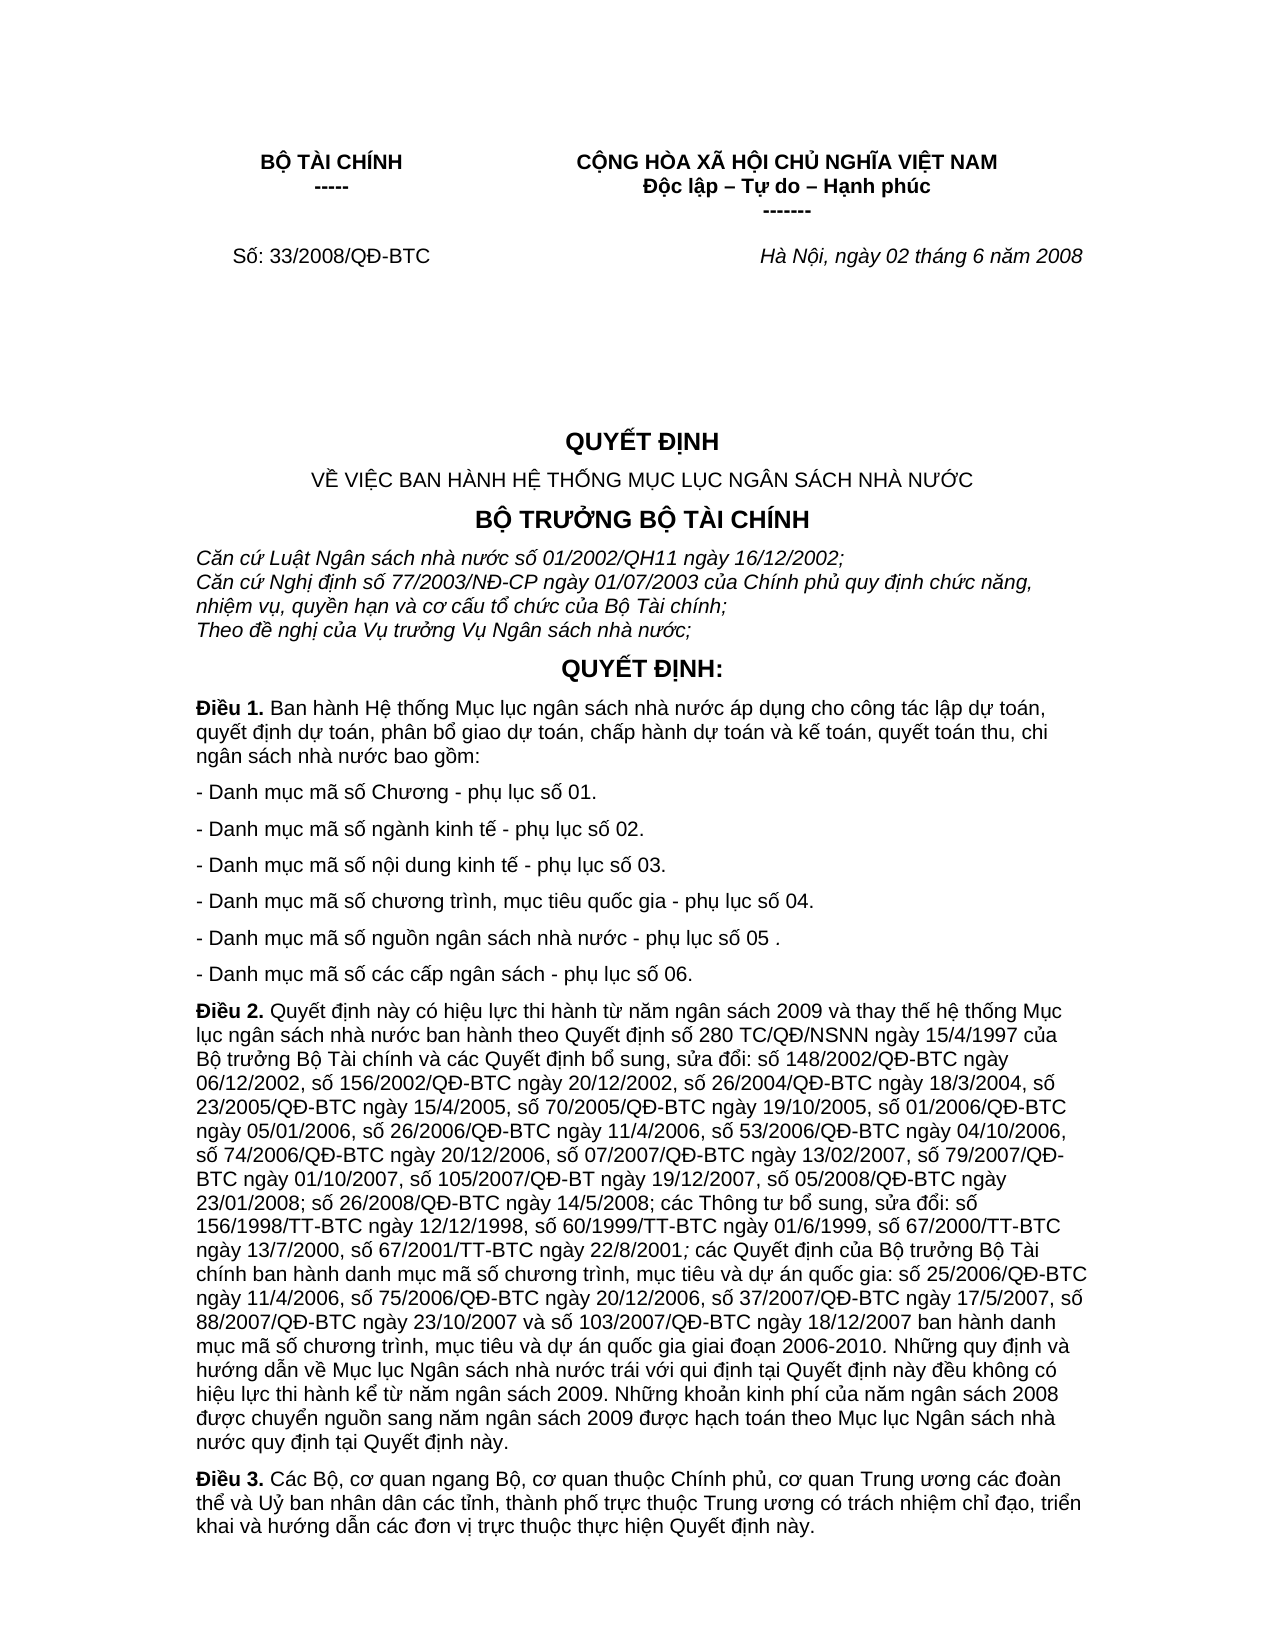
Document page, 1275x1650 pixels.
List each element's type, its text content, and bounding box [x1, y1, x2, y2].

text QUYẾT ĐỊNH [196, 427, 1089, 456]
table_cell Hà Nội, ngày 02 tháng 6 năm 2008 [478, 244, 1096, 281]
text - Danh mục mã số Chương - phụ lục số 01. [196, 780, 1089, 804]
text QUYẾT ĐỊNH: [196, 654, 1089, 683]
text BỘ TRƯỞNG BỘ TÀI CHÍNH [196, 505, 1089, 533]
table_header BỘ TÀI CHÍNH ----- [185, 150, 478, 244]
text - Danh mục mã số nguồn ngân sách nhà nước - phụ lục số 05 . [196, 926, 1089, 950]
table_cell Số: 33/2008/QĐ-BTC [185, 244, 478, 281]
text Điều 2. Quyết định này có hiệu lực thi hành từ năm ngân sách 2009 và thay thế hệ thống Mục lục ngân sách nhà nước ban hành theo Quyết định số 280 TC/QĐ/NSNN ngày 15/4/1997 của Bộ trưởng Bộ Tài chính và các Quyết định bổ sung, sửa đổi: số 148/2002/QĐ-BTC ngày 06/12/2002, số 156/2002/QĐ-BTC ngày 20/12/2002, số 26/2004/QĐ-BTC ngày 18/3/2004, số 23/2005/QĐ-BTC ngày 15/4/2005, số 70/2005/QĐ-BTC ngày 19/10/2005, số 01/2006/QĐ-BTC ngày 05/01/2006, số 26/2006/QĐ-BTC ngày 11/4/2006, số 53/2006/QĐ-BTC ngày 04/10/2006, số 74/2006/QĐ-BTC ngày 20/12/2006, số 07/2007/QĐ-BTC ngày 13/02/2007, số 79/2007/QĐ-BTC ngày 01/10/2007, số 105/2007/QĐ-BT ngày 19/12/2007, số 05/2008/QĐ-BTC ngày 23/01/2008; số 26/2008/QĐ-BTC ngày 14/5/2008; các Thông tư bổ sung, sửa đổi: số 156/1998/TT-BTC ngày 12/12/1998, số 60/1999/TT-BTC ngày 01/6/1999, số 67/2000/TT-BTC ngày 13/7/2000, số 67/2001/TT-BTC ngày 22/8/2001; các Quyết định của Bộ trưởng Bộ Tài chính ban hành danh mục mã số chương trình, mục tiêu và dự án quốc gia: số 25/2006/QĐ-BTC ngày 11/4/2006, số 75/2006/QĐ-BTC ngày 20/12/2006, số 37/2007/QĐ-BTC ngày 17/5/2007, số 88/2007/QĐ-BTC ngày 23/10/2007 và số 103/2007/QĐ-BTC ngày 18/12/2007 ban hành danh mục mã số chương trình, mục tiêu và dự án quốc gia giai đoạn 2006-2010. Những quy định và hướng dẫn về Mục lục Ngân sách nhà nước trái với qui định tại Quyết định này đều không có hiệu lực thi hành kể từ năm ngân sách 2009. Những khoản kinh phí của năm ngân sách 2008 được chuyển nguồn sang năm ngân sách 2009 được hạch toán theo Mục lục Ngân sách nhà nước quy định tại Quyết định này. [196, 999, 1089, 1454]
text - Danh mục mã số ngành kinh tế - phụ lục số 02. [196, 816, 1089, 840]
text Điều 3. Các Bộ, cơ quan ngang Bộ, cơ quan thuộc Chính phủ, cơ quan Trung ương các đoàn thể và Uỷ ban nhân dân các tỉnh, thành phố trực thuộc Trung ương có trách nhiệm chỉ đạo, triển khai và hướng dẫn các đơn vị trực thuộc thực hiện Quyết định này. [196, 1466, 1089, 1538]
text Căn cứ Luật Ngân sách nhà nước số 01/2002/QH11 ngày 16/12/2002; Căn cứ Nghị định số 77/2003/NĐ-CP ngày 01/07/2003 của Chính phủ quy định chức năng, nhiệm vụ, quyền hạn và cơ cấu tổ chức của Bộ Tài chính; Theo đề nghị của Vụ trưởng Vụ Ngân sách nhà nước; [196, 546, 1089, 642]
text Điều 1. Ban hành Hệ thống Mục lục ngân sách nhà nước áp dụng cho công tác lập dự toán, quyết định dự toán, phân bổ giao dự toán, chấp hành dự toán và kế toán, quyết toán thu, chi ngân sách nhà nước bao gồm: [196, 696, 1089, 767]
text - Danh mục mã số các cấp ngân sách - phụ lục số 06. [196, 962, 1089, 986]
table_header CỘNG HÒA XÃ HỘI CHỦ NGHĨA VIỆT NAM Độc lập – Tự do – Hạnh phúc ------- [478, 150, 1096, 244]
text VỀ VIỆC BAN HÀNH HỆ THỐNG MỤC LỤC NGÂN SÁCH NHÀ NƯỚC [196, 468, 1089, 492]
text - Danh mục mã số chương trình, mục tiêu quốc gia - phụ lục số 04. [196, 889, 1089, 913]
text - Danh mục mã số nội dung kinh tế - phụ lục số 03. [196, 853, 1089, 877]
